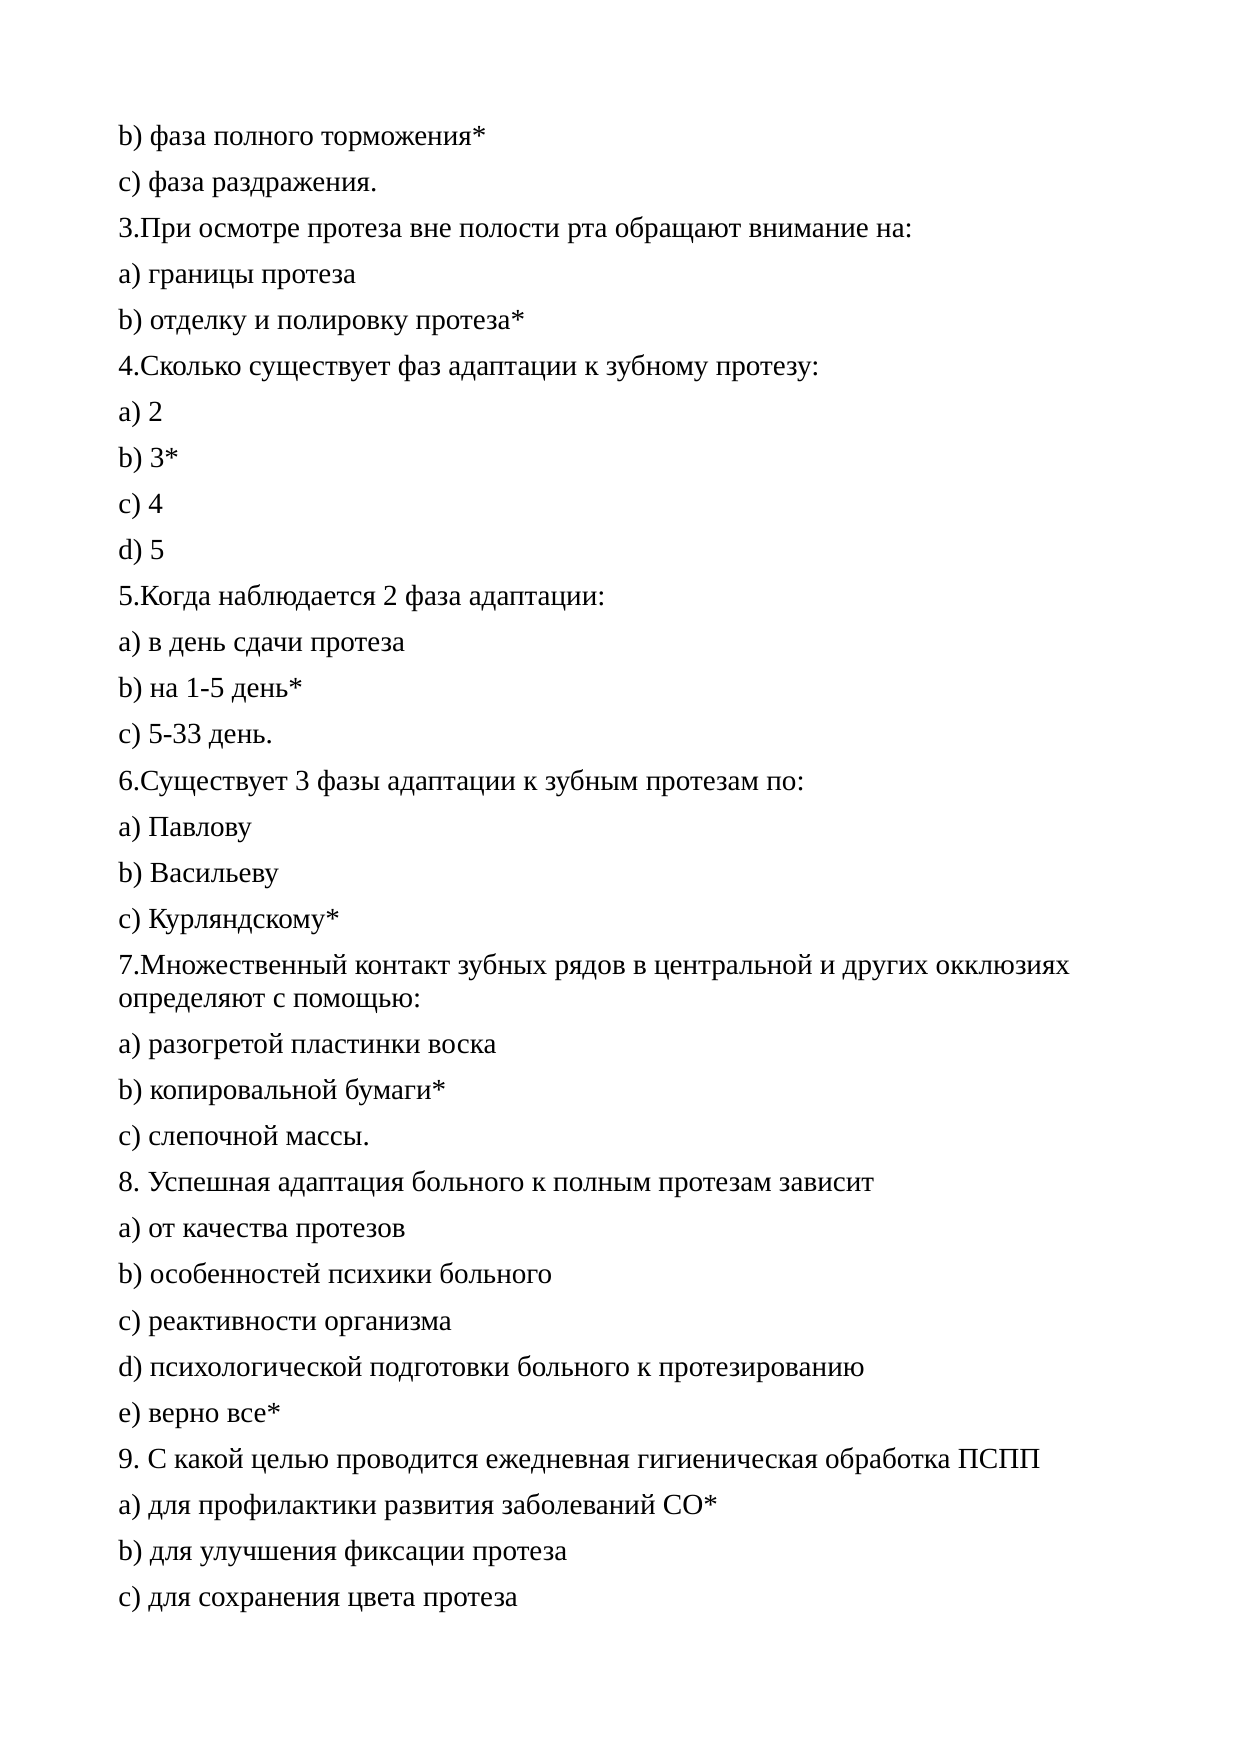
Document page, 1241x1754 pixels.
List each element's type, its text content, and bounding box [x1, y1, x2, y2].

text a) разогретой пластинки воска [118, 1026, 1122, 1060]
text 4.Сколько существует фаз адаптации к зубному протезу: [118, 348, 1122, 382]
text 6.Существует 3 фазы адаптации к зубным протезам по: [118, 763, 1122, 796]
text a) Павлову [118, 809, 1122, 842]
text e) верно все* [118, 1395, 1122, 1428]
text 9. С какой целью проводится ежедневная гигиеническая обработка ПСПП [118, 1441, 1122, 1474]
text c) 4 [118, 486, 1122, 520]
text a) для профилактики развития заболеваний СО* [118, 1487, 1122, 1520]
text a) 2 [118, 394, 1122, 428]
text b) особенностей психики больного [118, 1257, 1122, 1290]
text a) в день сдачи протеза [118, 624, 1122, 658]
text d) 5 [118, 532, 1122, 566]
text b) для улучшения фиксации протеза [118, 1533, 1122, 1566]
text b) фаза полного торможения* [118, 118, 1122, 152]
text 3.При осмотре протеза вне полости рта обращают внимание на: [118, 210, 1122, 244]
text c) слепочной массы. [118, 1118, 1122, 1152]
text c) Курляндскому* [118, 901, 1122, 934]
text c) 5-33 день. [118, 717, 1122, 750]
text 5.Когда наблюдается 2 фаза адаптации: [118, 578, 1122, 612]
text a) границы протеза [118, 256, 1122, 290]
text d) психологической подготовки больного к протезированию [118, 1349, 1122, 1382]
text c) реактивности организма [118, 1303, 1122, 1336]
text b) копировальной бумаги* [118, 1072, 1122, 1106]
text b) 3* [118, 440, 1122, 474]
text 8. Успешная адаптация больного к полным протезам зависит [118, 1164, 1122, 1198]
text c) фаза раздражения. [118, 164, 1122, 198]
text a) от качества протезов [118, 1211, 1122, 1244]
text 7.Множественный контакт зубных рядов в центральной и других окклюзиях определяют с помощью: [118, 947, 1122, 1014]
text b) отделку и полировку протеза* [118, 302, 1122, 336]
text c) для сохранения цвета протеза [118, 1579, 1122, 1612]
text b) Васильеву [118, 855, 1122, 888]
text b) на 1-5 день* [118, 671, 1122, 704]
